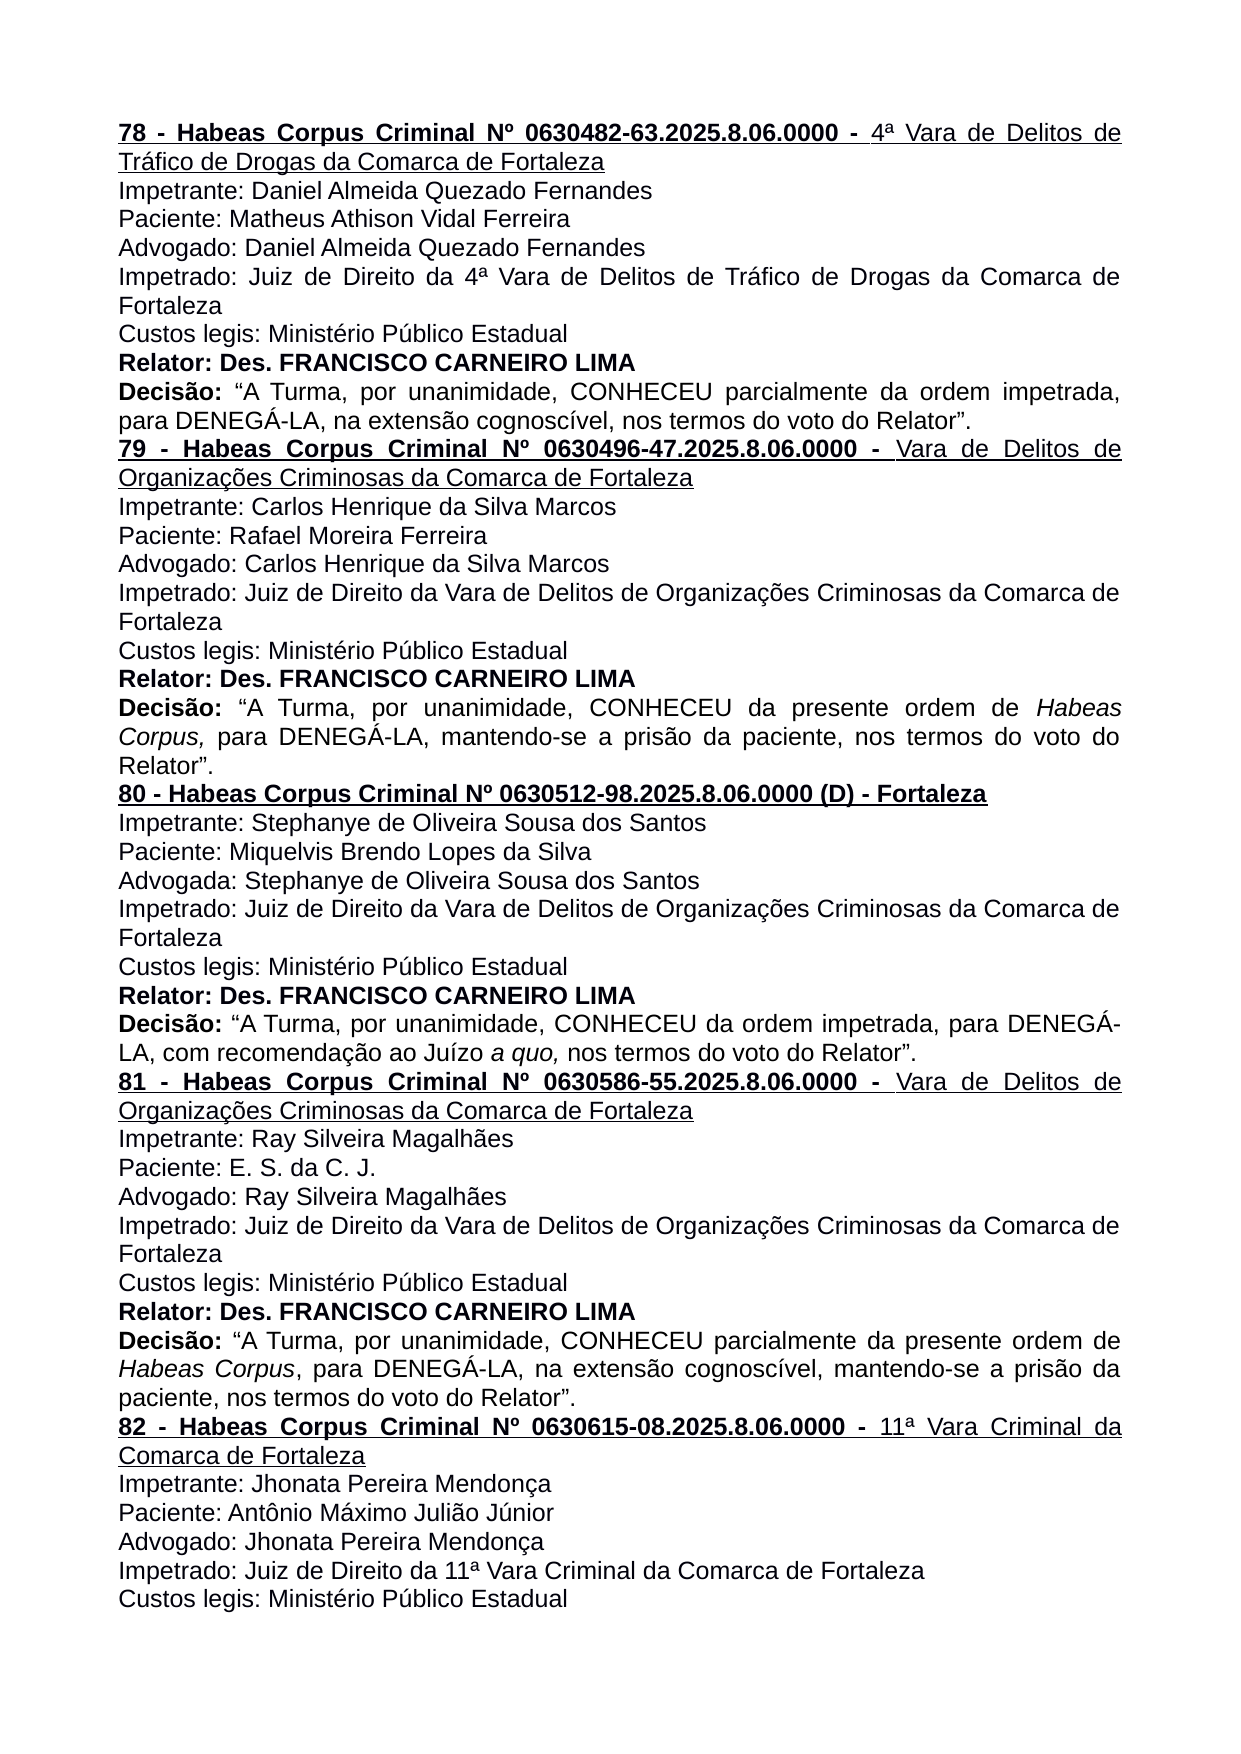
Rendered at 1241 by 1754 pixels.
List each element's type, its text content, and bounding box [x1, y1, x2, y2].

text Advogado: Ray Silveira Magalhães [118, 1182, 1122, 1211]
text 81 - Habeas Corpus Criminal Nº 0630586-55.2025.8.06.0000 - Vara de Delitos de [118, 1067, 1122, 1092]
text Impetrado: Juiz de Direito da Vara de Delitos de Organizações Criminosas da Comarca de Fortaleza [118, 578, 1122, 636]
text Relator: Des. FRANCISCO CARNEIRO LIMA [118, 664, 1122, 693]
text Paciente: E. S. da C. J. [118, 1153, 1122, 1182]
text Impetrante: Stephanye de Oliveira Sousa dos Santos [118, 808, 1122, 837]
text Custos legis: Ministério Público Estadual [118, 1268, 1122, 1297]
text Relator: Des. FRANCISCO CARNEIRO LIMA [118, 348, 1122, 377]
text Paciente: Rafael Moreira Ferreira [118, 521, 1122, 549]
text 82 - Habeas Corpus Criminal Nº 0630615-08.2025.8.06.0000 - 11ª Vara Criminal da [118, 1412, 1122, 1437]
text Advogado: Carlos Henrique da Silva Marcos [118, 549, 1122, 578]
text 80 - Habeas Corpus Criminal Nº 0630512-98.2025.8.06.0000 (D) - Fortaleza [118, 779, 1122, 808]
text 78 - Habeas Corpus Criminal Nº 0630482-63.2025.8.06.0000 - 4ª Vara de Delitos de [118, 118, 1122, 143]
text Advogado: Jhonata Pereira Mendonça [118, 1527, 1122, 1556]
text Impetrado: Juiz de Direito da Vara de Delitos de Organizações Criminosas da Comarca de Fortaleza [118, 894, 1122, 952]
text Custos legis: Ministério Público Estadual [118, 952, 1122, 981]
text Relator: Des. FRANCISCO CARNEIRO LIMA [118, 981, 1122, 1009]
text Relator: Des. FRANCISCO CARNEIRO LIMA [118, 1297, 1122, 1326]
text Organizações Criminosas da Comarca de Fortaleza [118, 460, 1122, 492]
text Paciente: Matheus Athison Vidal Ferreira [118, 204, 1122, 233]
text Impetrante: Daniel Almeida Quezado Fernandes [118, 176, 1122, 204]
text Impetrante: Jhonata Pereira Mendonça [118, 1469, 1122, 1498]
text Comarca de Fortaleza [118, 1438, 1122, 1469]
text Organizações Criminosas da Comarca de Fortaleza [118, 1093, 1122, 1124]
text Decisão: “A Turma, por unanimidade, CONHECEU parcialmente da ordem impetrada, para DENEGÁ-LA, na extensão cognoscível, nos termos do voto do Relator”. [118, 377, 1122, 434]
text 79 - Habeas Corpus Criminal Nº 0630496-47.2025.8.06.0000 - Vara de Delitos de [118, 434, 1122, 459]
text Impetrado: Juiz de Direito da 11ª Vara Criminal da Comarca de Fortaleza [118, 1556, 1122, 1584]
text Impetrado: Juiz de Direito da 4ª Vara de Delitos de Tráfico de Drogas da Comarca de Fortaleza [118, 262, 1122, 319]
text Custos legis: Ministério Público Estadual [118, 319, 1122, 348]
text Paciente: Antônio Máximo Julião Júnior [118, 1498, 1122, 1527]
text Decisão: “A Turma, por unanimidade, CONHECEU da presente ordem de Habeas Corpus, para DENEGÁ-LA, mantendo-se a prisão da paciente, nos termos do voto do Relator”. [118, 693, 1122, 779]
text Custos legis: Ministério Público Estadual [118, 636, 1122, 664]
text Impetrado: Juiz de Direito da Vara de Delitos de Organizações Criminosas da Comarca de Fortaleza [118, 1211, 1122, 1268]
text Paciente: Miquelvis Brendo Lopes da Silva [118, 837, 1122, 866]
text Advogada: Stephanye de Oliveira Sousa dos Santos [118, 866, 1122, 894]
text Decisão: “A Turma, por unanimidade, CONHECEU parcialmente da presente ordem de Habeas Corpus, para DENEGÁ-LA, na extensão cognoscível, mantendo-se a prisão da paciente, nos termos do voto do Relator”. [118, 1326, 1122, 1412]
text Impetrante: Ray Silveira Magalhães [118, 1124, 1122, 1153]
text Impetrante: Carlos Henrique da Silva Marcos [118, 492, 1122, 521]
text Tráfico de Drogas da Comarca de Fortaleza [118, 144, 1122, 176]
text Custos legis: Ministério Público Estadual [118, 1584, 1122, 1613]
text Advogado: Daniel Almeida Quezado Fernandes [118, 233, 1122, 262]
text Decisão: “A Turma, por unanimidade, CONHECEU da ordem impetrada, para DENEGÁ-LA, com recomendação ao Juízo a quo, nos termos do voto do Relator”. [118, 1009, 1122, 1067]
